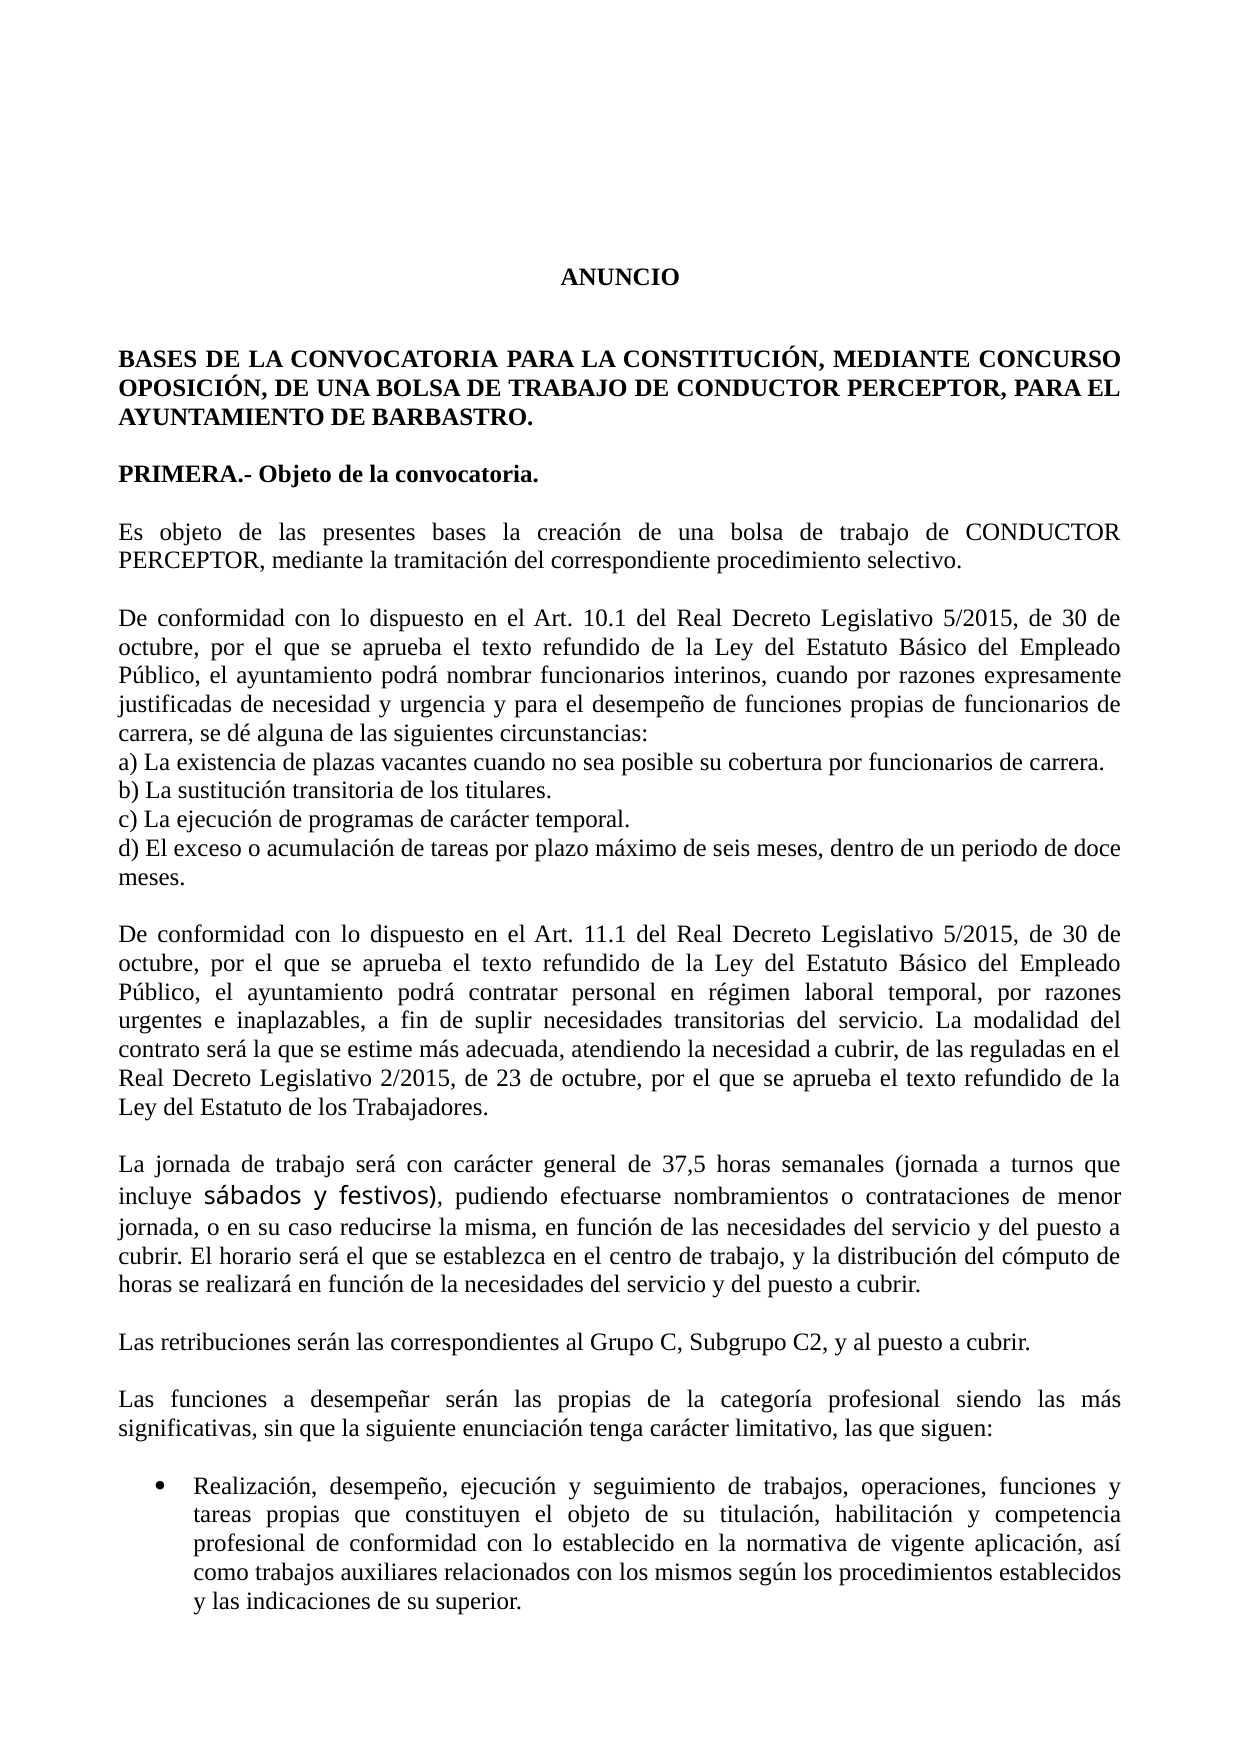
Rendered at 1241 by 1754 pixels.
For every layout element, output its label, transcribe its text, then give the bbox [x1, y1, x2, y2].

text PRIMERA.- Objeto de la convocatoria. [118, 459, 1122, 488]
text Las funciones a desempeñar serán las propias de la categoría profesional siendo las más significativas, sin que la siguiente enunciación tenga carácter limitativo, las que siguen: [118, 1384, 1122, 1442]
text De conformidad con lo dispuesto en el Art. 11.1 del Real Decreto Legislativo 5/2015, de 30 de octubre, por el que se aprueba el texto refundido de la Ley del Estatuto Básico del Empleado Público, el ayuntamiento podrá contratar personal en régimen laboral temporal, por razones urgentes e inaplazables, a fin de suplir necesidades transitorias del servicio. La modalidad del contrato será la que se estime más adecuada, atendiendo la necesidad a cubrir, de las reguladas en el Real Decreto Legislativo 2/2015, de 23 de octubre, por el que se aprueba el texto refundido de la Ley del Estatuto de los Trabajadores. [118, 919, 1122, 1121]
text d) El exceso o acumulación de tareas por plazo máximo de seis meses, dentro de un periodo de doce meses. [118, 833, 1122, 891]
text c) La ejecución de programas de carácter temporal. [118, 804, 1122, 833]
text a) La existencia de plazas vacantes cuando no sea posible su cobertura por funcionarios de carrera. [118, 747, 1122, 776]
text De conformidad con lo dispuesto en el Art. 10.1 del Real Decreto Legislativo 5/2015, de 30 de octubre, por el que se aprueba el texto refundido de la Ley del Estatuto Básico del Empleado Público, el ayuntamiento podrá nombrar funcionarios interinos, cuando por razones expresamente justificadas de necesidad y urgencia y para el desempeño de funciones propias de funcionarios de carrera, se dé alguna de las siguientes circunstancias: [118, 603, 1122, 747]
text La jornada de trabajo será con carácter general de 37,5 horas semanales (jornada a turnos que incluye sábados y festivos), pudiendo efectuarse nombramientos o contrataciones de menor jornada, o en su caso reducirse la misma, en función de las necesidades del servicio y del puesto a cubrir. El horario será el que se establezca en el centro de trabajo, y la distribución del cómputo de horas se realizará en función de la necesidades del servicio y del puesto a cubrir. [118, 1149, 1122, 1298]
text BASES DE LA CONVOCATORIA PARA LA CONSTITUCIÓN, MEDIANTE CONCURSO OPOSICIÓN, DE UNA BOLSA DE TRABAJO DE CONDUCTOR PERCEPTOR, PARA EL AYUNTAMIENTO DE BARBASTRO. [118, 344, 1122, 431]
text Es objeto de las presentes bases la creación de una bolsa de trabajo de CONDUCTOR PERCEPTOR, mediante la tramitación del correspondiente procedimiento selectivo. [118, 517, 1122, 574]
text b) La sustitución transitoria de los titulares. [118, 776, 1122, 804]
text ANUNCIO [118, 262, 1122, 291]
list Realización, desempeño, ejecución y seguimiento de trabajos, operaciones, funciones y tareas propias que constituyen el objeto de su titulación, habilitación y competencia profesional de conformidad con lo establecido en la normativa de vigente aplicación, así como trabajos auxiliares relacionados con los mismos según los procedimientos establecidos y las indicaciones de su superior. [156, 1471, 1122, 1614]
text Las retribuciones serán las correspondientes al Grupo C, Subgrupo C2, y al puesto a cubrir. [118, 1327, 1122, 1356]
